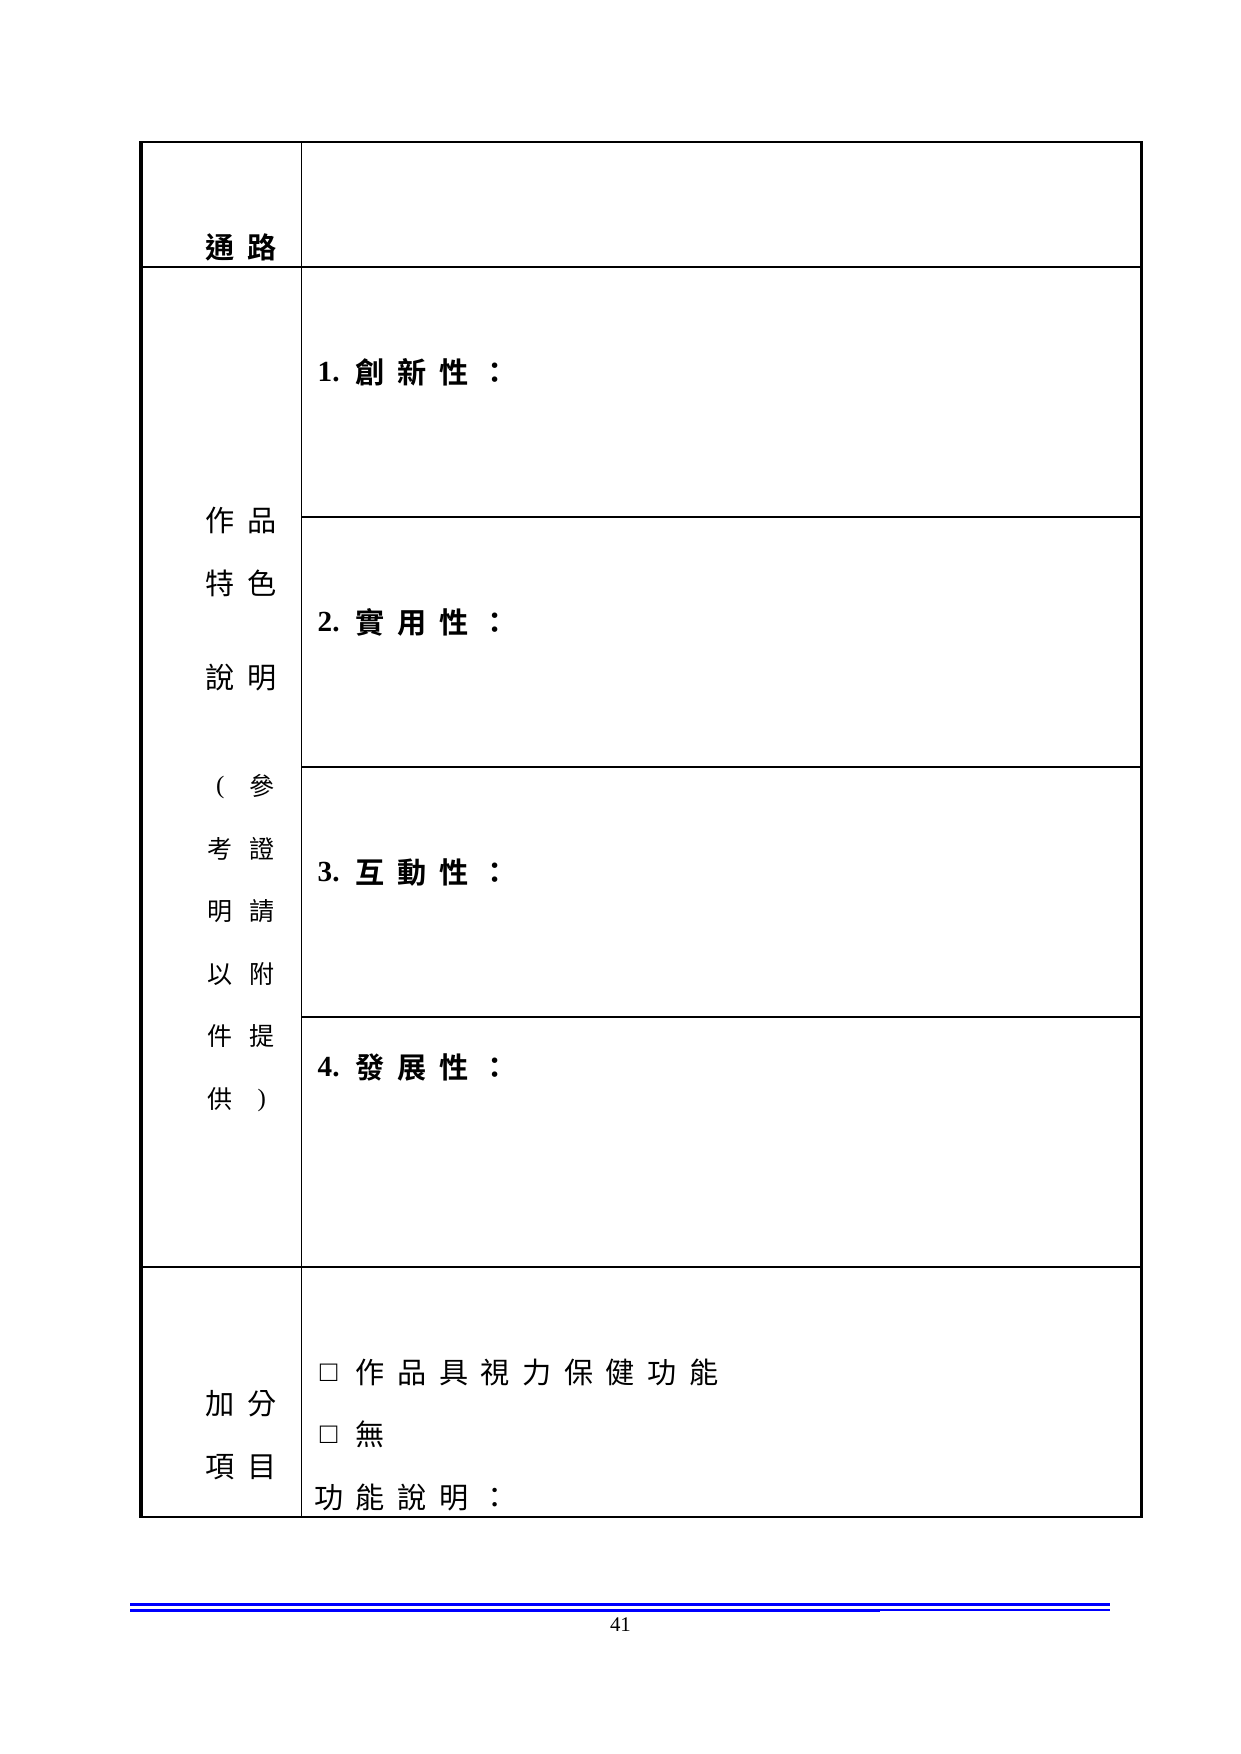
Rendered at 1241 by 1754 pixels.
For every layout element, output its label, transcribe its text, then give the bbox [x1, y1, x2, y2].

table_cell 通路 [143, 143, 301, 266]
table_cell □作品具視力保健功能 □無 功能說明： [302, 1268, 1140, 1516]
table_cell [302, 143, 1140, 266]
table_cell 3.互動性： [302, 768, 1140, 1016]
table_cell 2.實用性： [302, 518, 1140, 766]
table_cell 1.創新性： [302, 268, 1140, 516]
table_cell 加分項目 [143, 1268, 301, 1516]
table_cell 4.發展性： [302, 1018, 1140, 1266]
table_cell 作品 特色 說明 (參考證明請以附件提供) [143, 268, 301, 1266]
